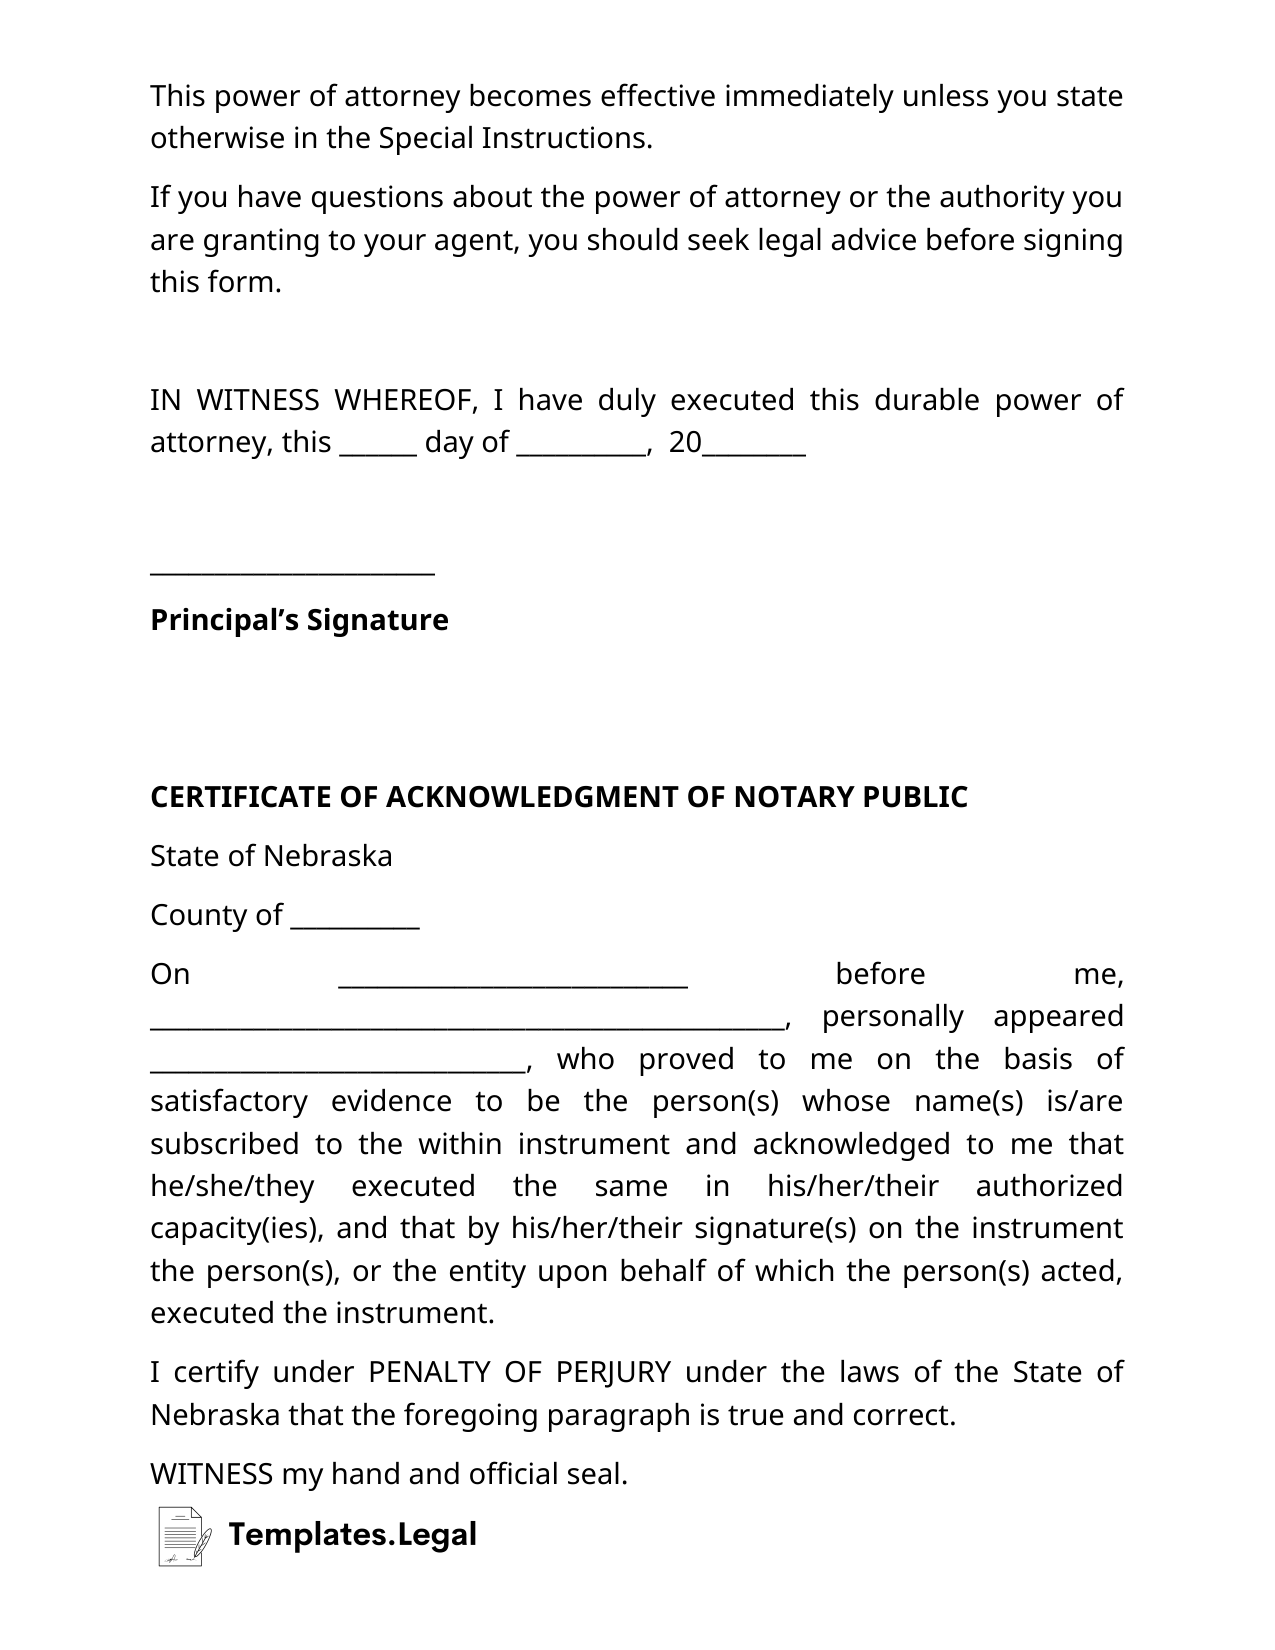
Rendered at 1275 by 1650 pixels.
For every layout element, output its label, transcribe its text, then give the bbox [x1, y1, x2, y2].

text WITNESS my hand and official seal. [150, 1453, 1125, 1493]
text CERTIFICATE OF ACKNOWLEDGMENT OF NOTARY PUBLIC [150, 776, 1125, 816]
text If you have questions about the power of attorney or the authority you are granting to your agent, you should seek legal advice before signing this form. [150, 176, 1125, 301]
text ______________________ [150, 540, 1125, 579]
text State of Nebraska [150, 835, 1125, 875]
text I certify under PENALTY OF PERJURY under the laws of the State of Nebraska that the foregoing paragraph is true and correct. [150, 1352, 1125, 1434]
text County of __________ [150, 894, 1125, 934]
text Principal’s Signature [150, 599, 1125, 639]
text IN WITNESS WHEREOF, I have duly executed this durable power of attorney, this ______ day of __________, 20________ [150, 379, 1125, 461]
text This power of attorney becomes effective immediately unless you state otherwise in the Special Instructions. [150, 75, 1125, 157]
text On ___________________________ before me, _________________________________________________, personally appeared _____________________________, who proved to me on the basis of satisfactory evidence to be the person(s) whose name(s) is/are subscribed to the within instrument and acknowledged to me that he/she/they executed the same in his/her/their authorized capacity(ies), and that by his/her/their signature(s) on the instrument the person(s), or the entity upon behalf of which the person(s) acted, executed the instrument. [150, 953, 1125, 1332]
